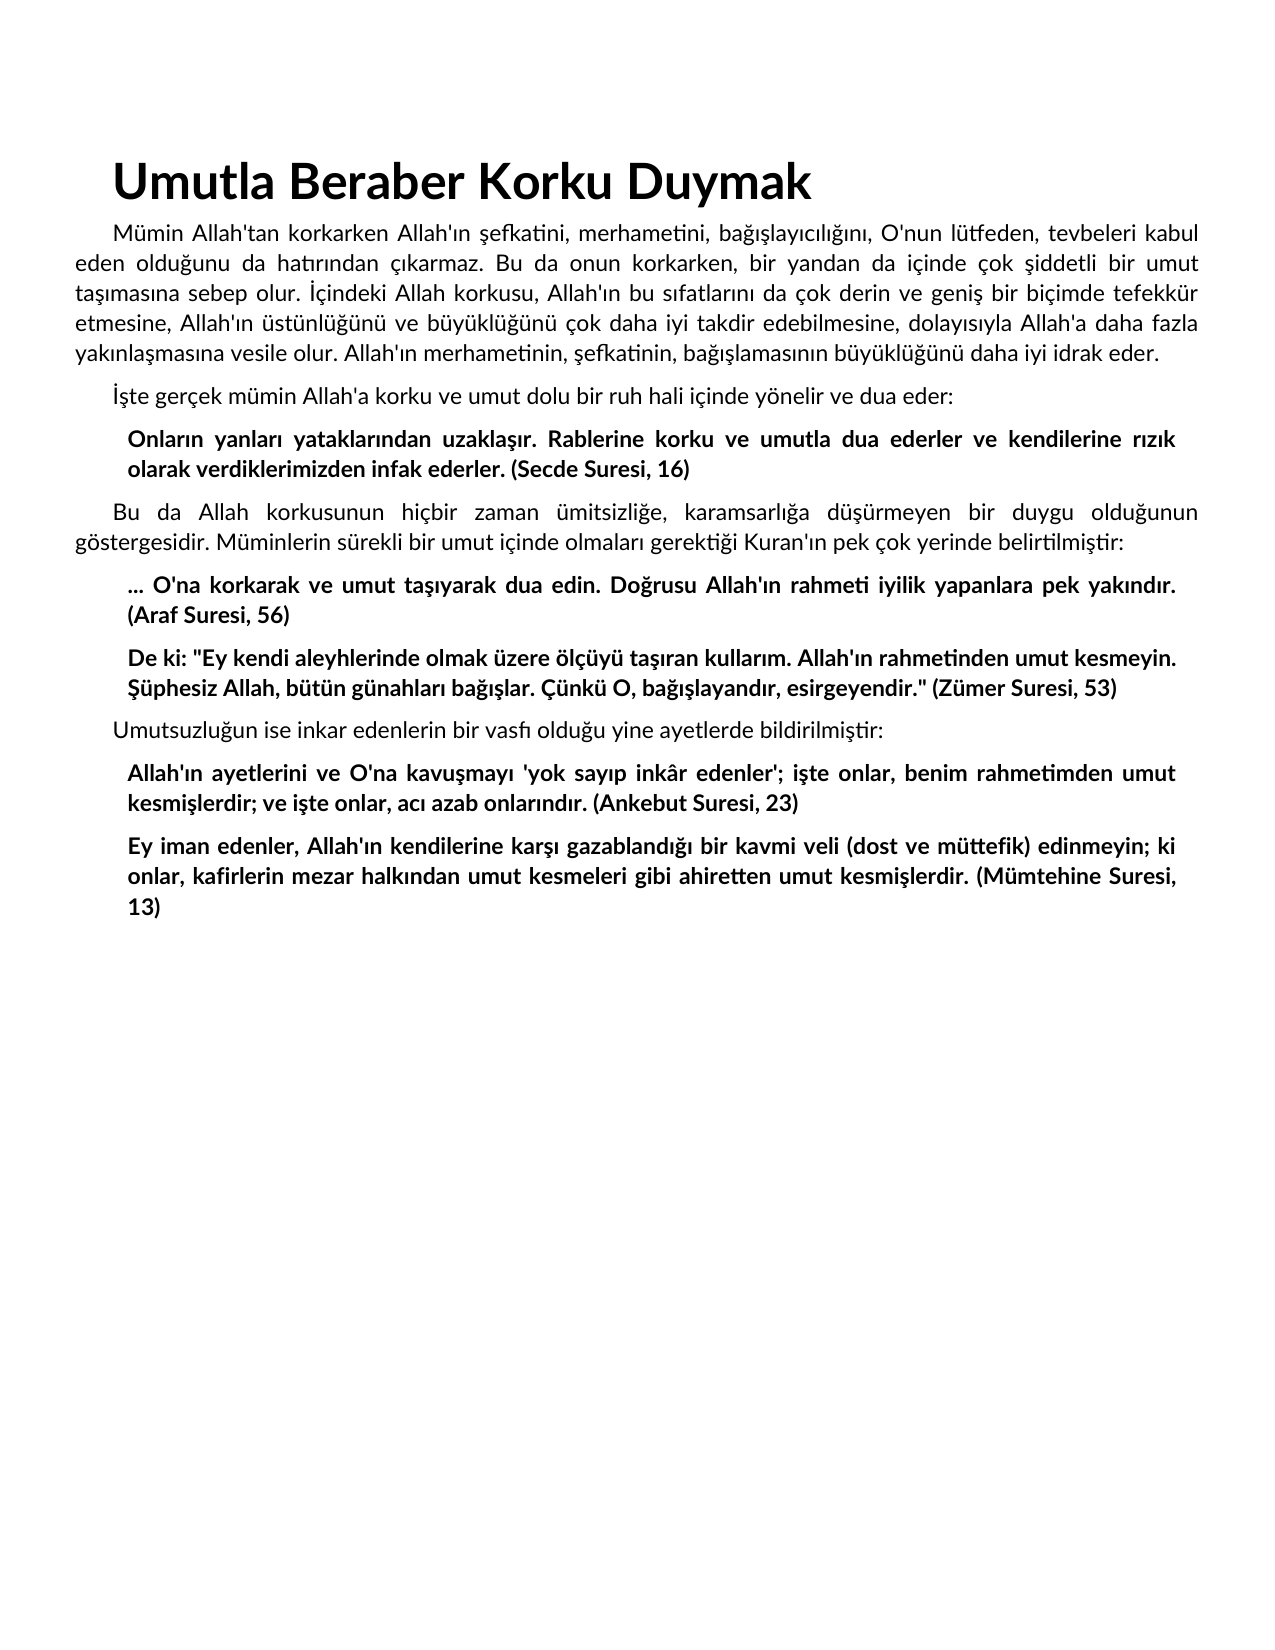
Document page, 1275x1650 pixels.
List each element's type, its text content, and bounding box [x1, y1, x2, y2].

text Allah'ın ayetlerini ve O'na kavuşmayı 'yok sayıp inkâr edenler'; işte onlar, benim rahmetimden umut kesmişlerdir; ve işte onlar, acı azab onlarındır. (Ankebut Suresi, 23) [127, 759, 1177, 817]
subtitle Umutla Beraber Korku Duymak [112, 150, 1200, 210]
text ... O'na korkarak ve umut taşıyarak dua edin. Doğrusu Allah'ın rahmeti iyilik yapanlara pek yakındır. (Araf Suresi, 56) [127, 570, 1177, 628]
text Mümin Allah'tan korkarken Allah'ın şefkatini, merhametini, bağışlayıcılığını, O'nun lütfeden, tevbeleri kabul eden olduğunu da hatırından çıkarmaz. Bu da onun korkarken, bir yandan da içinde çok şiddetli bir umut taşımasına sebep olur. İçindeki Allah korkusu, Allah'ın bu sıfatlarını da çok derin ve geniş bir biçimde tefekkür etmesine, Allah'ın üstünlüğünü ve büyüklüğünü çok daha iyi takdir edebilmesine, dolayısıyla Allah'a daha fazla yakınlaşmasına vesile olur. Allah'ın merhametinin, şefkatinin, bağışlamasının büyüklüğünü daha iyi idrak eder. [75, 218, 1200, 367]
text Bu da Allah korkusunun hiçbir zaman ümitsizliğe, karamsarlığa düşürmeyen bir duygu olduğunun göstergesidir. Müminlerin sürekli bir umut içinde olmaları gerektiği Kuran'ın pek çok yerinde belirtilmiştir: [75, 497, 1200, 555]
text Umutsuzluğun ise inkar edenlerin bir vasfı olduğu yine ayetlerde bildirilmiştir: [75, 716, 1200, 744]
text Ey iman edenler, Allah'ın kendilerine karşı gazablandığı bir kavmi veli (dost ve müttefik) edinmeyin; ki onlar, kafirlerin mezar halkından umut kesmeleri gibi ahiretten umut kesmişlerdir. (Mümtehine Suresi, 13) [127, 832, 1177, 920]
text De ki: "Ey kendi aleyhlerinde olmak üzere ölçüyü taşıran kullarım. Allah'ın rahmetinden umut kesmeyin. Şüphesiz Allah, bütün günahları bağışlar. Çünkü O, bağışlayandır, esirgeyendir." (Zümer Suresi, 53) [127, 643, 1177, 701]
text İşte gerçek mümin Allah'a korku ve umut dolu bir ruh hali içinde yönelir ve dua eder: [75, 382, 1200, 409]
text Onların yanları yataklarından uzaklaşır. Rablerine korku ve umutla dua ederler ve kendilerine rızık olarak verdiklerimizden infak ederler. (Secde Suresi, 16) [127, 424, 1177, 482]
